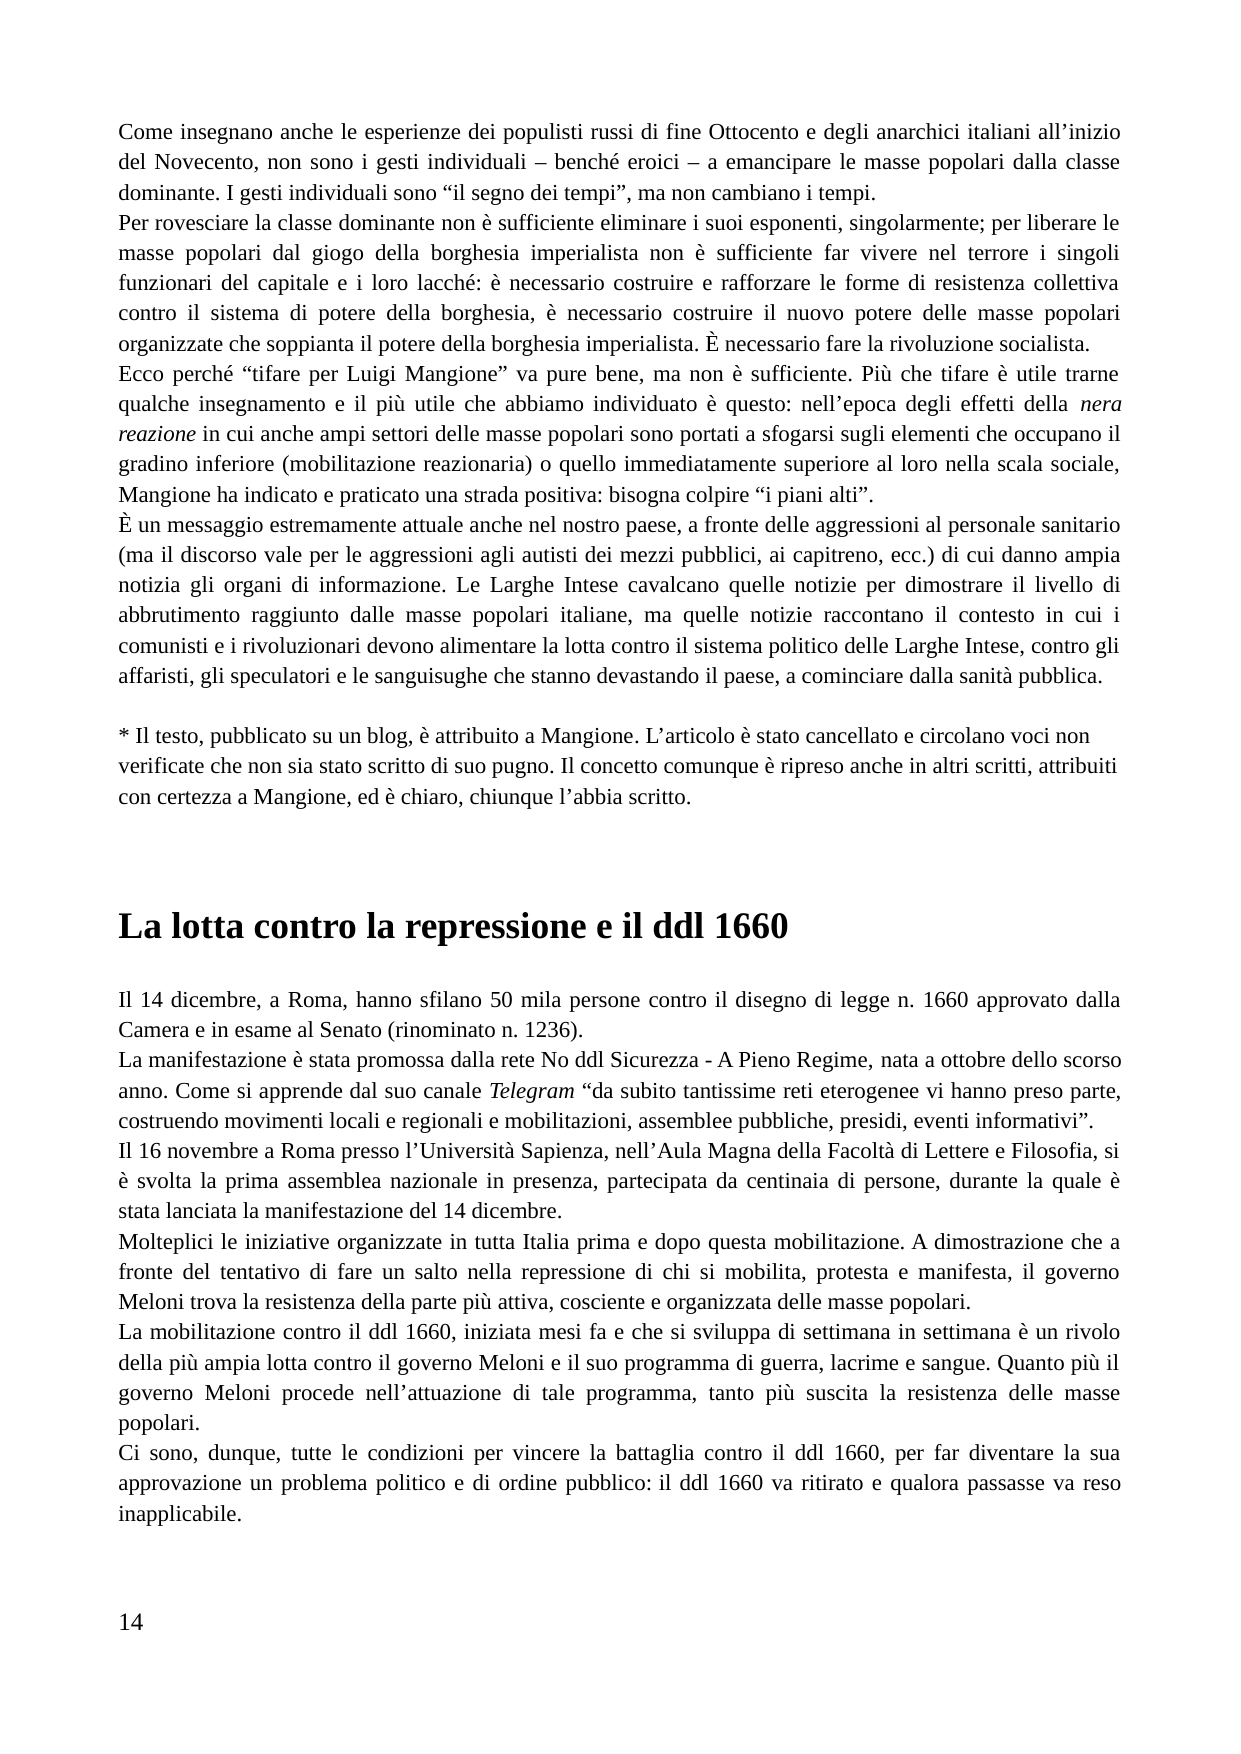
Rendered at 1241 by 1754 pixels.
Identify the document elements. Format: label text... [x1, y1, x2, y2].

text È un messaggio estremamente attuale anche nel nostro paese, a fronte delle aggressioni al personale sanitario (ma il discorso vale per le aggressioni agli autisti dei mezzi pubblici, ai capitreno, ecc.) di cui danno ampia notizia gli organi di informazione. Le Larghe Intese cavalcano quelle notizie per dimostrare il livello di abbrutimento raggiunto dalle masse popolari italiane, ma quelle notizie raccontano il contesto in cui i comunisti e i rivoluzionari devono alimentare la lotta contro il sistema politico delle Larghe Intese, contro gli affaristi, gli speculatori e le sanguisughe che stanno devastando il paese, a cominciare dalla sanità pubblica. [118, 511, 1122, 688]
text Come insegnano anche le esperienze dei populisti russi di fine Ottocento e degli anarchici italiani all’inizio del Novecento, non sono i gesti individuali – benché eroici – a emancipare le masse popolari dalla classe dominante. I gesti individuali sono “il segno dei tempi”, ma non cambiano i tempi. [118, 118, 1122, 205]
text Il 16 novembre a Roma presso l’Università Sapienza, nell’Aula Magna della Facoltà di Lettere e Filosofia, si è svolta la prima assemblea nazionale in presenza, partecipata da centinaia di persone, durante la quale è stata lanciata la manifestazione del 14 dicembre. [118, 1137, 1122, 1224]
text Per rovesciare la classe dominante non è sufficiente eliminare i suoi esponenti, singolarmente; per liberare le masse popolari dal giogo della borghesia imperialista non è sufficiente far vivere nel terrore i singoli funzionari del capitale e i loro lacché: è necessario costruire e rafforzare le forme di resistenza collettiva contro il sistema di potere della borghesia, è necessario costruire il nuovo potere delle masse popolari organizzate che soppianta il potere della borghesia imperialista. È necessario fare la rivoluzione socialista. [118, 209, 1122, 356]
text Il 14 dicembre, a Roma, hanno sfilano 50 mila persone contro il disegno di legge n. 1660 approvato dalla Camera e in esame al Senato (rinominato n. 1236). [118, 986, 1122, 1043]
text Ci sono, dunque, tutte le condizioni per vincere la battaglia contro il ddl 1660, per far diventare la sua approvazione un problema politico e di ordine pubblico: il ddl 1660 va ritirato e qualora passasse va reso inapplicabile. [118, 1439, 1122, 1526]
text La lotta contro la repressione e il ddl 1660 [118, 903, 1122, 947]
text La mobilitazione contro il ddl 1660, iniziata mesi fa e che si sviluppa di settimana in settimana è un rivolo della più ampia lotta contro il governo Meloni e il suo programma di guerra, lacrime e sangue. Quanto più il governo Meloni procede nell’attuazione di tale programma, tanto più suscita la resistenza delle masse popolari. [118, 1318, 1122, 1435]
text La manifestazione è stata promossa dalla rete No ddl Sicurezza - A Pieno Regime, nata a ottobre dello scorso anno. Come si apprende dal suo canale Telegram “da subito tantissime reti eterogenee vi hanno preso parte, costruendo movimenti locali e regionali e mobilitazioni, assemblee pubbliche, presidi, eventi informativi”. [118, 1047, 1122, 1133]
text * Il testo, pubblicato su un blog, è attribuito a Mangione. L’articolo è stato cancellato e circolano voci non verificate che non sia stato scritto di suo pugno. Il concetto comunque è ripreso anche in altri scritti, attribuiti con certezza a Mangione, ed è chiaro, chiunque l’abbia scritto. [118, 722, 1122, 809]
text Ecco perché “tifare per Luigi Mangione” va pure bene, ma non è sufficiente. Più che tifare è utile trarne qualche insegnamento e il più utile che abbiamo individuato è questo: nell’epoca degli effetti della nera reazione in cui anche ampi settori delle masse popolari sono portati a sfogarsi sugli elementi che occupano il gradino inferiore (mobilitazione reazionaria) o quello immediatamente superiore al loro nella scala sociale, Mangione ha indicato e praticato una strada positiva: bisogna colpire “i piani alti”. [118, 360, 1122, 507]
text Molteplici le iniziative organizzate in tutta Italia prima e dopo questa mobilitazione. A dimostrazione che a fronte del tentativo di fare un salto nella repressione di chi si mobilita, protesta e manifesta, il governo Meloni trova la resistenza della parte più attiva, cosciente e organizzata delle masse popolari. [118, 1228, 1122, 1314]
